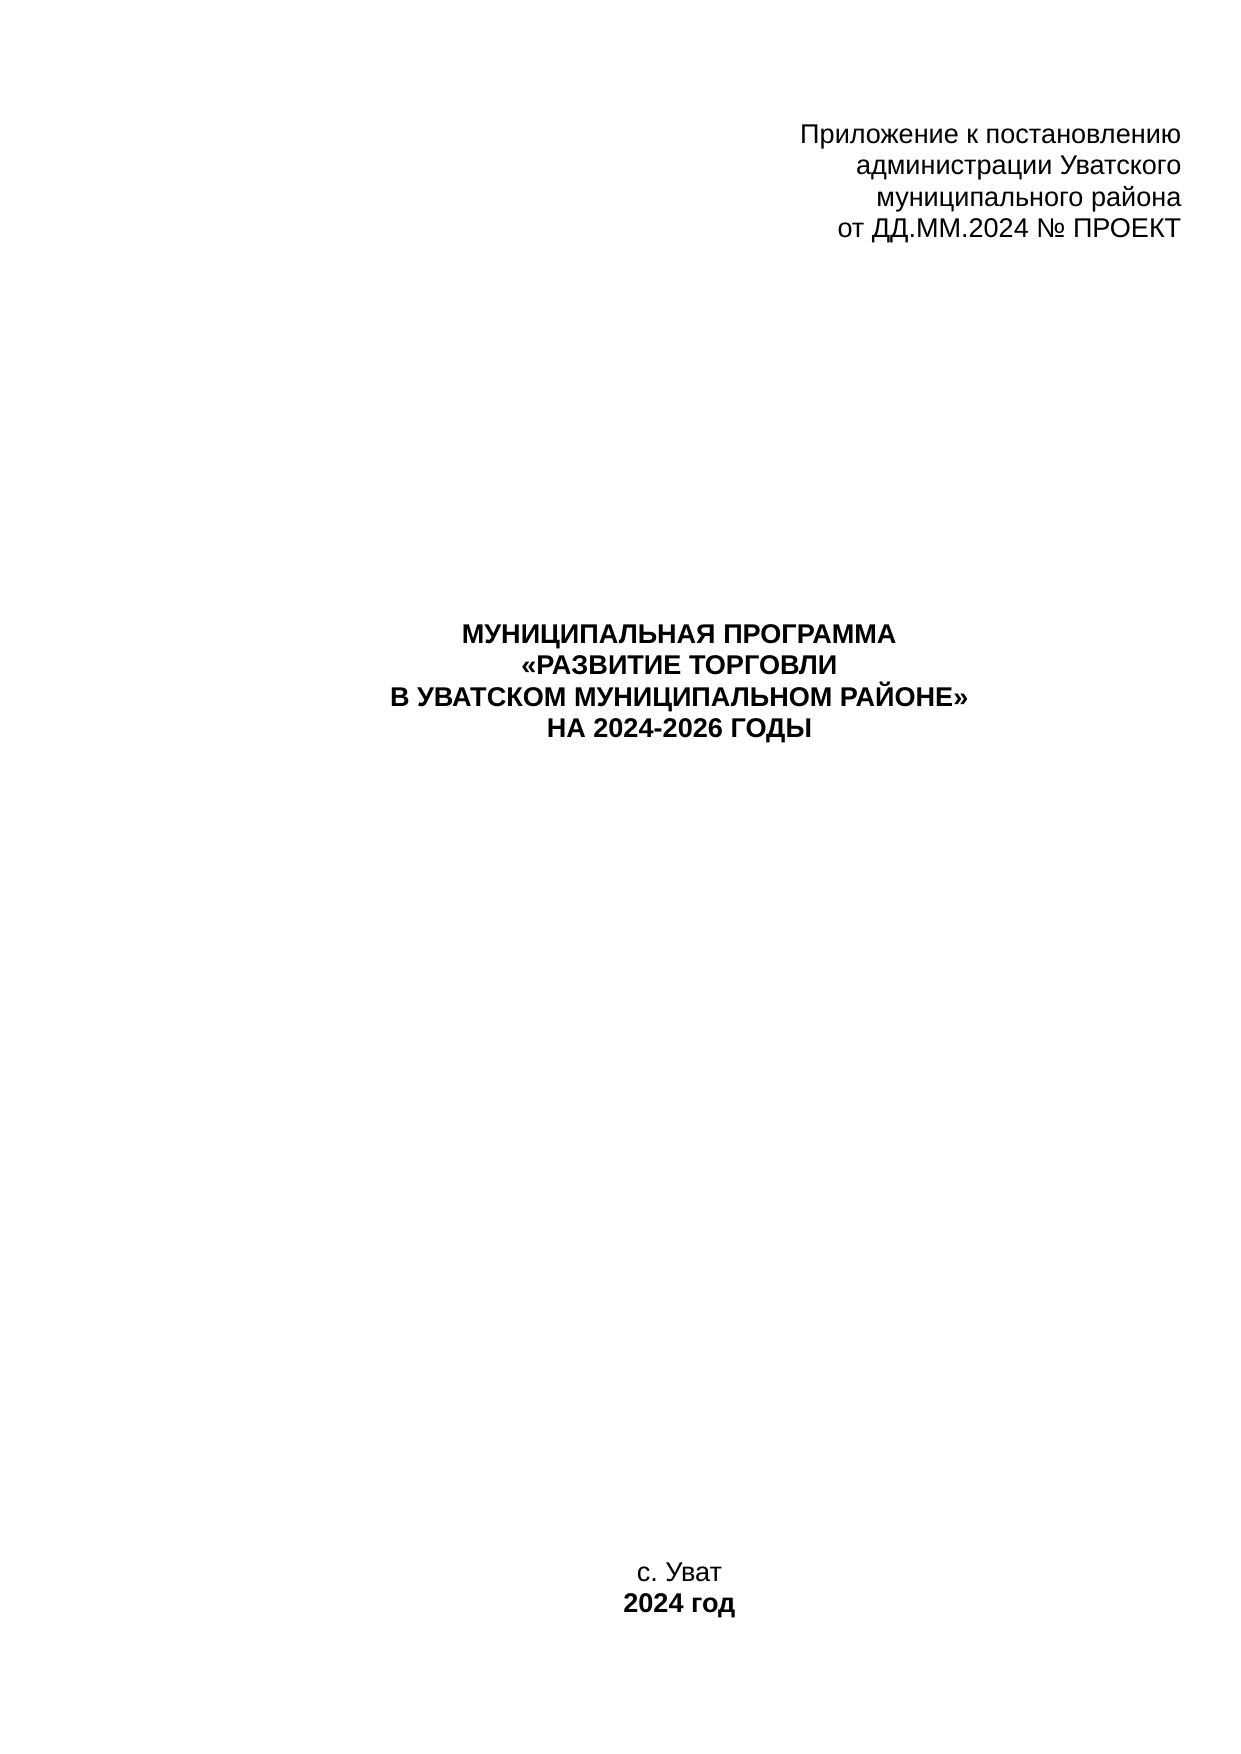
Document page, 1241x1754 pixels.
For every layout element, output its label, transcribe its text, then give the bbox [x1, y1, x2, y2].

text Приложение к постановлению [177, 118, 1181, 149]
text «РАЗВИТИЕ ТОРГОВЛИ [177, 649, 1181, 681]
text администрации Уватского [768, 149, 1181, 181]
text муниципального района [768, 181, 1181, 212]
text с. Уват [177, 1556, 1181, 1587]
text НА 2024-2026 ГОДЫ [177, 712, 1181, 743]
text от ДД.ММ.2024 № ПРОЕКТ [177, 212, 1181, 243]
text МУНИЦИПАЛЬНАЯ ПРОГРАММА [177, 618, 1181, 649]
text 2024 год [177, 1587, 1181, 1618]
text В УВАТСКОМ МУНИЦИПАЛЬНОМ РАЙОНЕ» [177, 681, 1181, 712]
